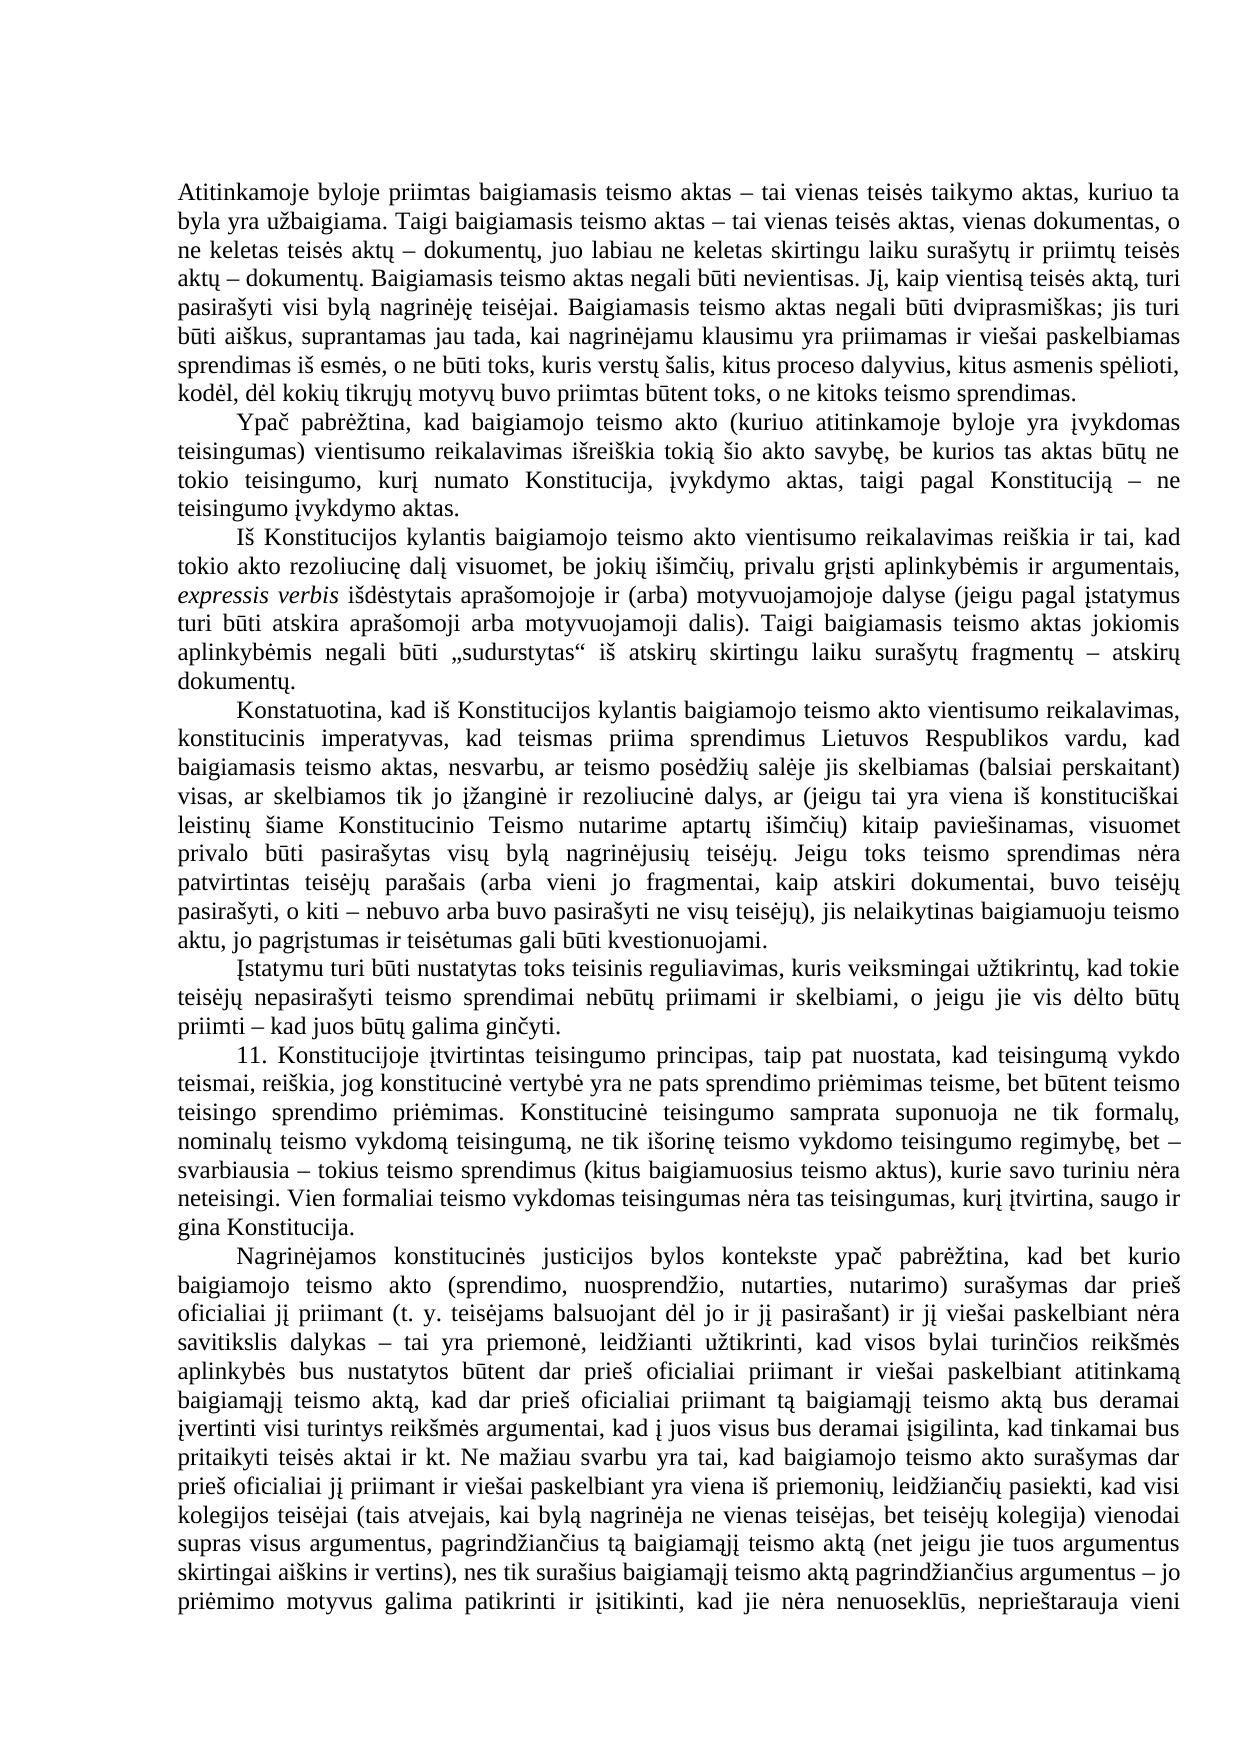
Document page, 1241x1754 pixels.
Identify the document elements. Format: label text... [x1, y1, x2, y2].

text Atitinkamoje byloje priimtas baigiamasis teismo aktas – tai vienas teisės taikymo aktas, kuriuo ta byla yra užbaigiama. Taigi baigiamasis teismo aktas – tai vienas teisės aktas, vienas dokumentas, o ne keletas teisės aktų – dokumentų, juo labiau ne keletas skirtingu laiku surašytų ir priimtų teisės aktų – dokumentų. Baigiamasis teismo aktas negali būti nevientisas. Jį, kaip vientisą teisės aktą, turi pasirašyti visi bylą nagrinėję teisėjai. Baigiamasis teismo aktas negali būti dviprasmiškas; jis turi būti aiškus, suprantamas jau tada, kai nagrinėjamu klausimu yra priimamas ir viešai paskelbiamas sprendimas iš esmės, o ne būti toks, kuris verstų šalis, kitus proceso dalyvius, kitus asmenis spėlioti, kodėl, dėl kokių tikrųjų motyvų buvo priimtas būtent toks, o ne kitoks teismo sprendimas. [177, 177, 1181, 407]
text Nagrinėjamos konstitucinės justicijos bylos kontekste ypač pabrėžtina, kad bet kurio baigiamojo teismo akto (sprendimo, nuosprendžio, nutarties, nutarimo) surašymas dar prieš oficialiai jį priimant (t. y. teisėjams balsuojant dėl jo ir jį pasirašant) ir jį viešai paskelbiant nėra savitikslis dalykas – tai yra priemonė, leidžianti užtikrinti, kad visos bylai turinčios reikšmės aplinkybės bus nustatytos būtent dar prieš oficialiai priimant ir viešai paskelbiant atitinkamą baigiamąjį teismo aktą, kad dar prieš oficialiai priimant tą baigiamąjį teismo aktą bus deramai įvertinti visi turintys reikšmės argumentai, kad į juos visus bus deramai įsigilinta, kad tinkamai bus pritaikyti teisės aktai ir kt. Ne mažiau svarbu yra tai, kad baigiamojo teismo akto surašymas dar prieš oficialiai jį priimant ir viešai paskelbiant yra viena iš priemonių, leidžiančių pasiekti, kad visi kolegijos teisėjai (tais atvejais, kai bylą nagrinėja ne vienas teisėjas, bet teisėjų kolegija) vienodai supras visus argumentus, pagrindžiančius tą baigiamąjį teismo aktą (net jeigu jie tuos argumentus skirtingai aiškins ir vertins), nes tik surašius baigiamąjį teismo aktą pagrindžiančius argumentus – jo priėmimo motyvus galima patikrinti ir įsitikinti, kad jie nėra nenuoseklūs, neprieštarauja vieni [177, 1241, 1181, 1615]
text Iš Konstitucijos kylantis baigiamojo teismo akto vientisumo reikalavimas reiškia ir tai, kad tokio akto rezoliucinę dalį visuomet, be jokių išimčių, privalu grįsti aplinkybėmis ir argumentais, expressis verbis išdėstytais aprašomojoje ir (arba) motyvuojamojoje dalyse (jeigu pagal įstatymus turi būti atskira aprašomoji arba motyvuojamoji dalis). Taigi baigiamasis teismo aktas jokiomis aplinkybėmis negali būti „sudurstytas“ iš atskirų skirtingu laiku surašytų fragmentų – atskirų dokumentų. [177, 522, 1181, 695]
text Įstatymu turi būti nustatytas toks teisinis reguliavimas, kuris veiksmingai užtikrintų, kad tokie teisėjų nepasirašyti teismo sprendimai nebūtų priimami ir skelbiami, o jeigu jie vis dėlto būtų priimti – kad juos būtų galima ginčyti. [177, 953, 1181, 1040]
text Ypač pabrėžtina, kad baigiamojo teismo akto (kuriuo atitinkamoje byloje yra įvykdomas teisingumas) vientisumo reikalavimas išreiškia tokią šio akto savybę, be kurios tas aktas būtų ne tokio teisingumo, kurį numato Konstitucija, įvykdymo aktas, taigi pagal Konstituciją – ne teisingumo įvykdymo aktas. [177, 407, 1181, 522]
text Konstatuotina, kad iš Konstitucijos kylantis baigiamojo teismo akto vientisumo reikalavimas, konstitucinis imperatyvas, kad teismas priima sprendimus Lietuvos Respublikos vardu, kad baigiamasis teismo aktas, nesvarbu, ar teismo posėdžių salėje jis skelbiamas (balsiai perskaitant) visas, ar skelbiamos tik jo įžanginė ir rezoliucinė dalys, ar (jeigu tai yra viena iš konstituciškai leistinų šiame Konstitucinio Teismo nutarime aptartų išimčių) kitaip paviešinamas, visuomet privalo būti pasirašytas visų bylą nagrinėjusių teisėjų. Jeigu toks teismo sprendimas nėra patvirtintas teisėjų parašais (arba vieni jo fragmentai, kaip atskiri dokumentai, buvo teisėjų pasirašyti, o kiti – nebuvo arba buvo pasirašyti ne visų teisėjų), jis nelaikytinas baigiamuoju teismo aktu, jo pagrįstumas ir teisėtumas gali būti kvestionuojami. [177, 695, 1181, 953]
text 11. Konstitucijoje įtvirtintas teisingumo principas, taip pat nuostata, kad teisingumą vykdo teismai, reiškia, jog konstitucinė vertybė yra ne pats sprendimo priėmimas teisme, bet būtent teismo teisingo sprendimo priėmimas. Konstitucinė teisingumo samprata suponuoja ne tik formalų, nominalų teismo vykdomą teisingumą, ne tik išorinę teismo vykdomo teisingumo regimybę, bet – svarbiausia – tokius teismo sprendimus (kitus baigiamuosius teismo aktus), kurie savo turiniu nėra neteisingi. Vien formaliai teismo vykdomas teisingumas nėra tas teisingumas, kurį įtvirtina, saugo ir gina Konstitucija. [177, 1040, 1181, 1241]
